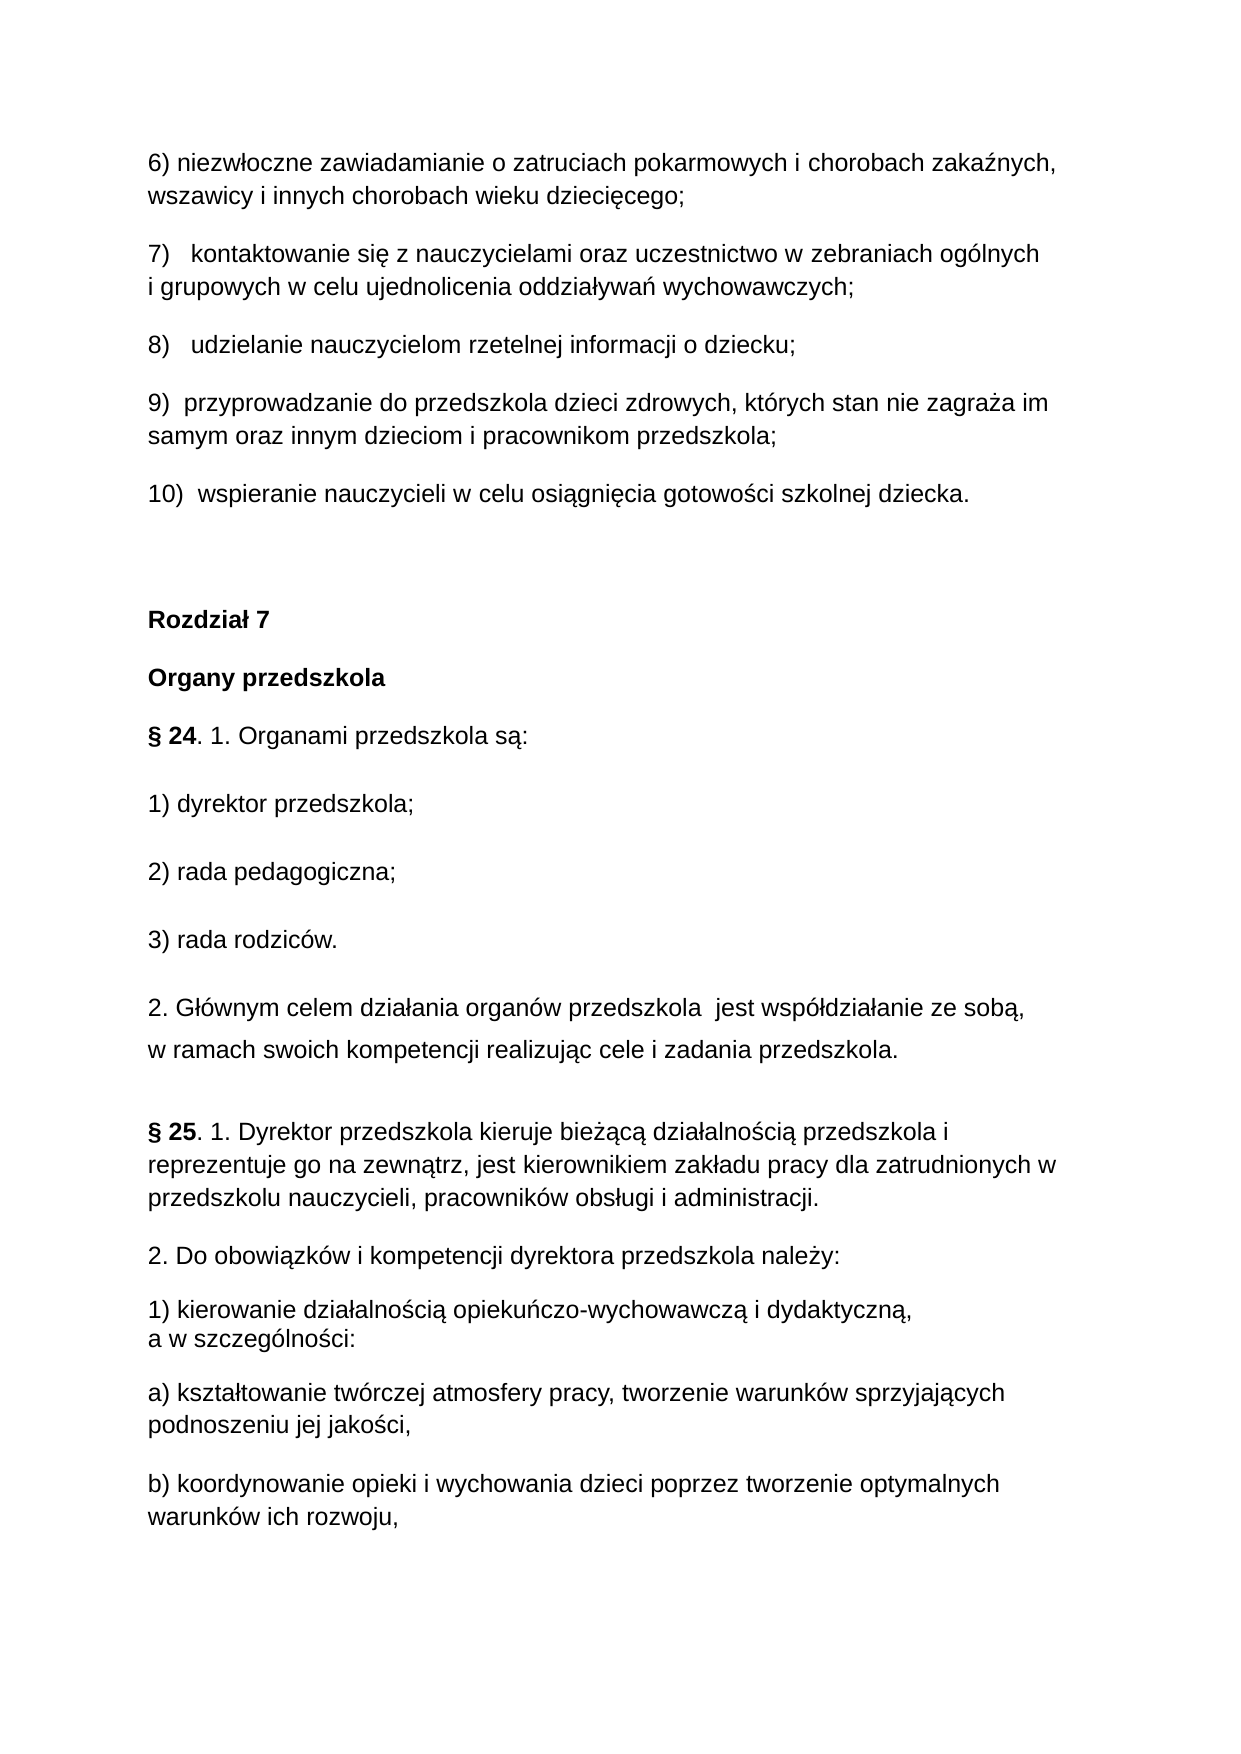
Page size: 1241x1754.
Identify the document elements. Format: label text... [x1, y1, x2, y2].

text a) kształtowanie twórczej atmosfery pracy, tworzenie warunków sprzyjających podnoszeniu jej jakości, [148, 1377, 1093, 1439]
text w ramach swoich kompetencji realizując cele i zadania przedszkola. [148, 1035, 1093, 1063]
text b) koordynowanie opieki i wychowania dzieci poprzez tworzenie optymalnych warunków ich rozwoju, [148, 1468, 1093, 1530]
text 6) niezwłoczne zawiadamianie o zatruciach pokarmowych i chorobach zakaźnych, wszawicy i innych chorobach wieku dziecięcego; [148, 148, 1093, 209]
text 2) rada pedagogiczna; [148, 857, 1093, 886]
text 3) rada rodziców. [148, 925, 1093, 954]
text 2. Głównym celem działania organów przedszkola jest współdziałanie ze sobą, [148, 993, 1093, 1022]
text 9) przyprowadzanie do przedszkola dzieci zdrowych, których stan nie zagraża im samym oraz innym dzieciom i pracownikom przedszkola; [148, 388, 1093, 449]
text 1) kierowanie działalnością opiekuńczo-wychowawczą i dydaktyczną, a w szczególności: [148, 1295, 1093, 1352]
text 10) wspieranie nauczycieli w celu osiągnięcia gotowości szkolnej dziecka. [148, 479, 1093, 507]
text Rozdział 7 [148, 605, 1093, 634]
text 7) kontaktowanie się z nauczycielami oraz uczestnictwo w zebraniach ogólnych i grupowych w celu ujednolicenia oddziaływań wychowawczych; [148, 239, 1093, 300]
text § 25. 1. Dyrektor przedszkola kieruje bieżącą działalnością przedszkola i reprezentuje go na zewnątrz, jest kierownikiem zakładu pracy dla zatrudnionych w przedszkolu nauczycieli, pracowników obsługi i administracji. [148, 1117, 1093, 1212]
text 8) udzielanie nauczycielom rzetelnej informacji o dziecku; [148, 330, 1093, 358]
text 1) dyrektor przedszkola; [148, 789, 1093, 818]
text § 24. 1. Organami przedszkola są: [148, 721, 1093, 750]
text Organy przedszkola [148, 663, 1093, 692]
text 2. Do obowiązków i kompetencji dyrektora przedszkola należy: [148, 1241, 1093, 1270]
